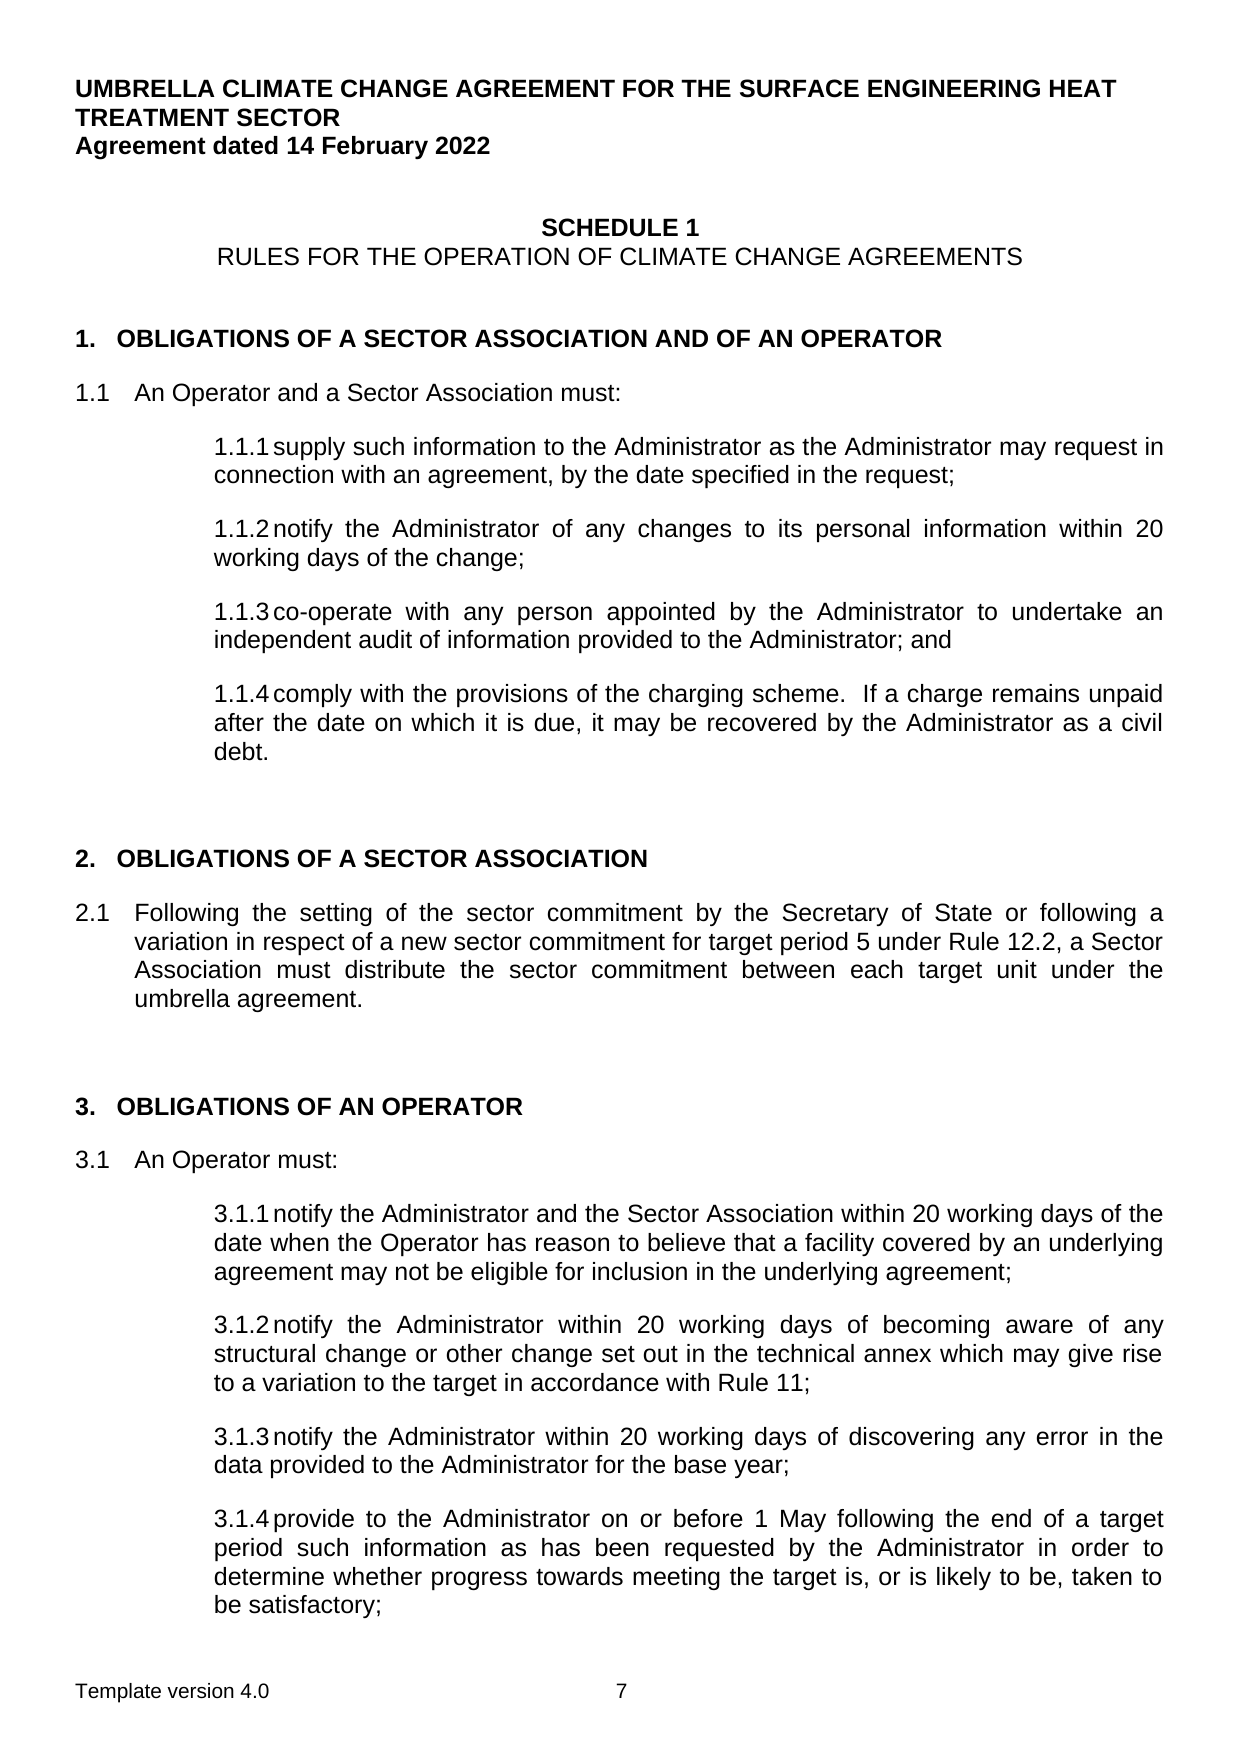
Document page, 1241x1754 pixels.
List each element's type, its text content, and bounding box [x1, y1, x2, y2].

list An Operator must: [75, 1145, 1165, 1174]
list OBLIGATIONS OF AN OPERATOR [75, 1091, 1165, 1120]
text SCHEDULE 1 [75, 213, 1165, 241]
list notify the Administrator within 20 working days of becoming aware of any structural change or other change set out in the technical annex which may give rise to a variation to the target in accordance with Rule 11; [214, 1310, 1165, 1396]
list supply such information to the Administrator as the Administrator may request in connection with an agreement, by the date specified in the request; [214, 431, 1165, 489]
list An Operator and a Sector Association must: [75, 378, 1165, 406]
list notify the Administrator of any changes to its personal information within 20 working days of the change; [214, 514, 1165, 571]
list co-operate with any person appointed by the Administrator to undertake an independent audit of information provided to the Administrator; and [214, 596, 1165, 654]
list OBLIGATIONS OF A SECTOR ASSOCIATION AND OF AN OPERATOR [75, 324, 1165, 353]
list provide to the Administrator on or before 1 May following the end of a target period such information as has been requested by the Administrator in order to determine whether progress towards meeting the target is, or is likely to be, taken to be satisfactory; [214, 1504, 1165, 1619]
list notify the Administrator and the Sector Association within 20 working days of the date when the Operator has reason to believe that a facility covered by an underlying agreement may not be eligible for inclusion in the underlying agreement; [214, 1199, 1165, 1285]
list Following the setting of the sector commitment by the Secretary of State or following a variation in respect of a new sector commitment for target period 5 under Rule 12.2, a Sector Association must distribute the sector commitment between each target unit under the umbrella agreement. [75, 898, 1165, 1013]
list comply with the provisions of the charging scheme. If a charge remains unpaid after the date on which it is due, it may be recovered by the Administrator as a civil debt. [214, 679, 1165, 765]
list notify the Administrator within 20 working days of discovering any error in the data provided to the Administrator for the base year; [214, 1421, 1165, 1479]
text RULES FOR THE OPERATION OF CLIMATE CHANGE AGREEMENTS [75, 241, 1165, 270]
list OBLIGATIONS OF A SECTOR ASSOCIATION [75, 844, 1165, 873]
